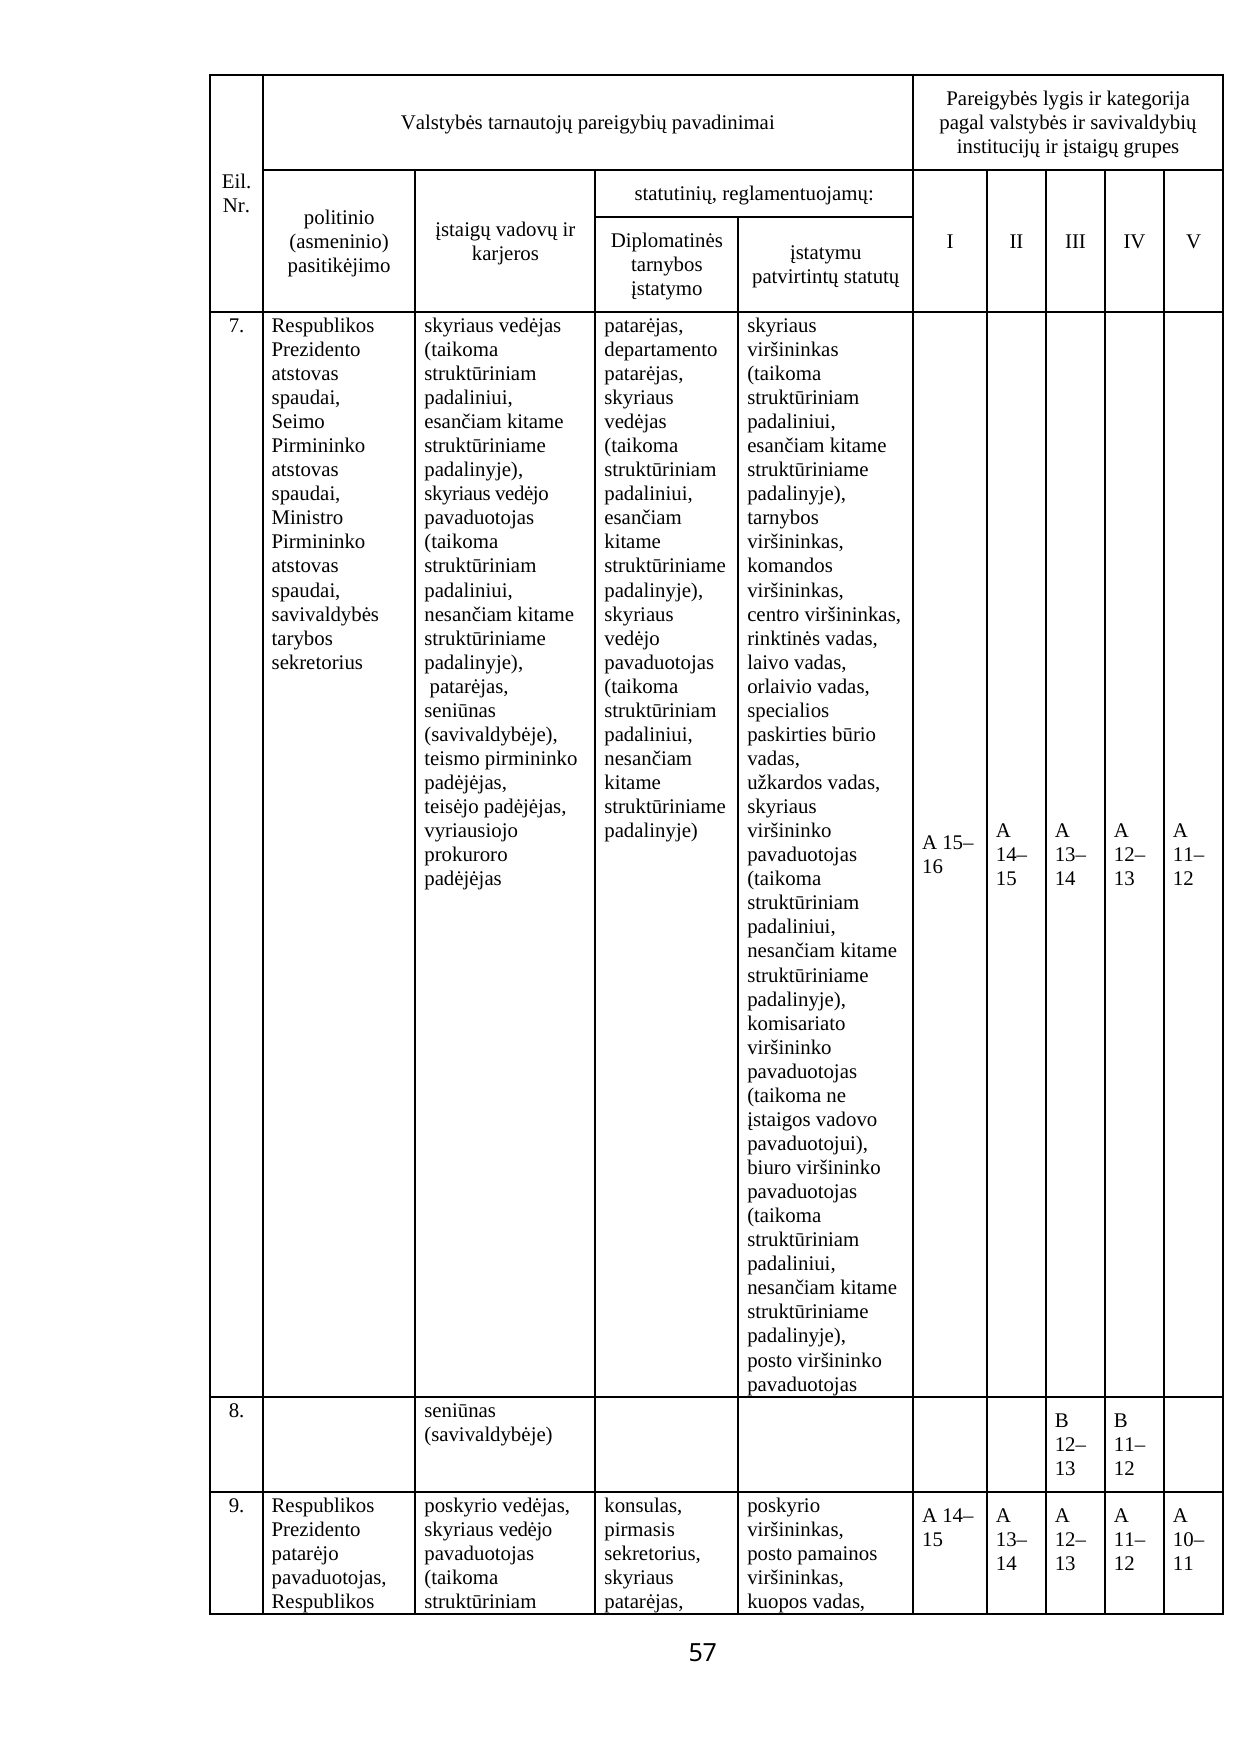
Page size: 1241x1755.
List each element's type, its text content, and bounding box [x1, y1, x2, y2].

table_cell A 14–15 [988, 313, 1045, 1396]
table_header Valstybės tarnautojų pareigybių pavadinimai [264, 76, 912, 169]
table_cell A 13–14 [988, 1493, 1045, 1613]
table_header Eil. Nr. [211, 76, 262, 311]
table_cell A 13–14 [1047, 313, 1104, 1396]
table_cell 9. [211, 1493, 262, 1613]
table_cell [1165, 1398, 1222, 1491]
table_cell Respublikos Prezidento atstovas spaudai, Seimo Pirmininko atstovas spaudai, Ministro Pirmininko atstovas spaudai, savivaldybės tarybos sekretorius [264, 313, 414, 1396]
table_cell skyriaus viršininkas (taikoma struktūriniam padaliniui, esančiam kitame struktūriniame padalinyje), tarnybos viršininkas, komandos viršininkas, centro viršininkas, rinktinės vadas, laivo vadas, orlaivio vadas, specialios paskirties būrio vadas, užkardos vadas, skyriaus viršininko pavaduotojas (taikoma struktūriniam padaliniui, nesančiam kitame struktūriniame padalinyje), komisariato viršininko pavaduotojas (taikoma ne įstaigos vadovo pavaduotojui), biuro viršininko pavaduotojas (taikoma struktūriniam padaliniui, nesančiam kitame struktūriniame padalinyje), posto viršininko pavaduotojas [739, 313, 912, 1396]
table_cell V [1165, 171, 1222, 311]
table_cell įstaigų vadovų ir karjeros [416, 171, 594, 311]
table_cell skyriaus vedėjas (taikoma struktūriniam padaliniui, esančiam kitame struktūriniame padalinyje), skyriaus vedėjo pavaduotojas (taikoma struktūriniam padaliniui, nesančiam kitame struktūriniame padalinyje), patarėjas, seniūnas (savivaldybėje), teismo pirmininko padėjėjas, teisėjo padėjėjas, vyriausiojo prokuroro padėjėjas [416, 313, 594, 1396]
table_cell patarėjas, departamento patarėjas, skyriaus vedėjas (taikoma struktūriniam padaliniui, esančiam kitame struktūriniame padalinyje), skyriaus vedėjo pavaduotojas (taikoma struktūriniam padaliniui, nesančiam kitame struktūriniame padalinyje) [596, 313, 737, 1396]
table_cell [264, 1398, 414, 1491]
table_cell poskyrio viršininkas, posto pamainos viršininkas, kuopos vadas, [739, 1493, 912, 1613]
table_header Pareigybės lygis ir kategorija pagal valstybės ir savivaldybių institucijų ir įstaigų grupes [914, 76, 1222, 169]
table_cell [739, 1398, 912, 1491]
table_cell įstatymu patvirtintų statutų [739, 218, 912, 311]
table_cell A 12–13 [1106, 313, 1163, 1396]
table_cell B 11–12 [1106, 1398, 1163, 1491]
table_cell II [988, 171, 1045, 311]
table_cell konsulas, pirmasis sekretorius, skyriaus patarėjas, [596, 1493, 737, 1613]
table_cell A 12–13 [1047, 1493, 1104, 1613]
table_cell 8. [211, 1398, 262, 1491]
table_cell Respublikos Prezidento patarėjo pavaduotojas, Respublikos [264, 1493, 414, 1613]
table_cell Diplomatinės tarnybos įstatymo [596, 218, 737, 311]
table_cell A 11–12 [1106, 1493, 1163, 1613]
table_cell 7. [211, 313, 262, 1396]
table_cell [988, 1398, 1045, 1491]
table_cell [914, 1398, 986, 1491]
table_cell seniūnas (savivaldybėje) [416, 1398, 594, 1491]
table_cell I [914, 171, 986, 311]
table_cell A 14–15 [914, 1493, 986, 1613]
table_cell A 15–16 [914, 313, 986, 1396]
table_cell B 12–13 [1047, 1398, 1104, 1491]
table_cell poskyrio vedėjas, skyriaus vedėjo pavaduotojas (taikoma struktūriniam [416, 1493, 594, 1613]
table_cell A 10–11 [1165, 1493, 1222, 1613]
table_cell [596, 1398, 737, 1491]
table_cell IV [1106, 171, 1163, 311]
table_cell politinio (asmeninio) pasitikėjimo [264, 171, 414, 311]
table_cell A 11–12 [1165, 313, 1222, 1396]
table_cell statutinių, reglamentuojamų: [596, 171, 912, 216]
table_cell III [1047, 171, 1104, 311]
